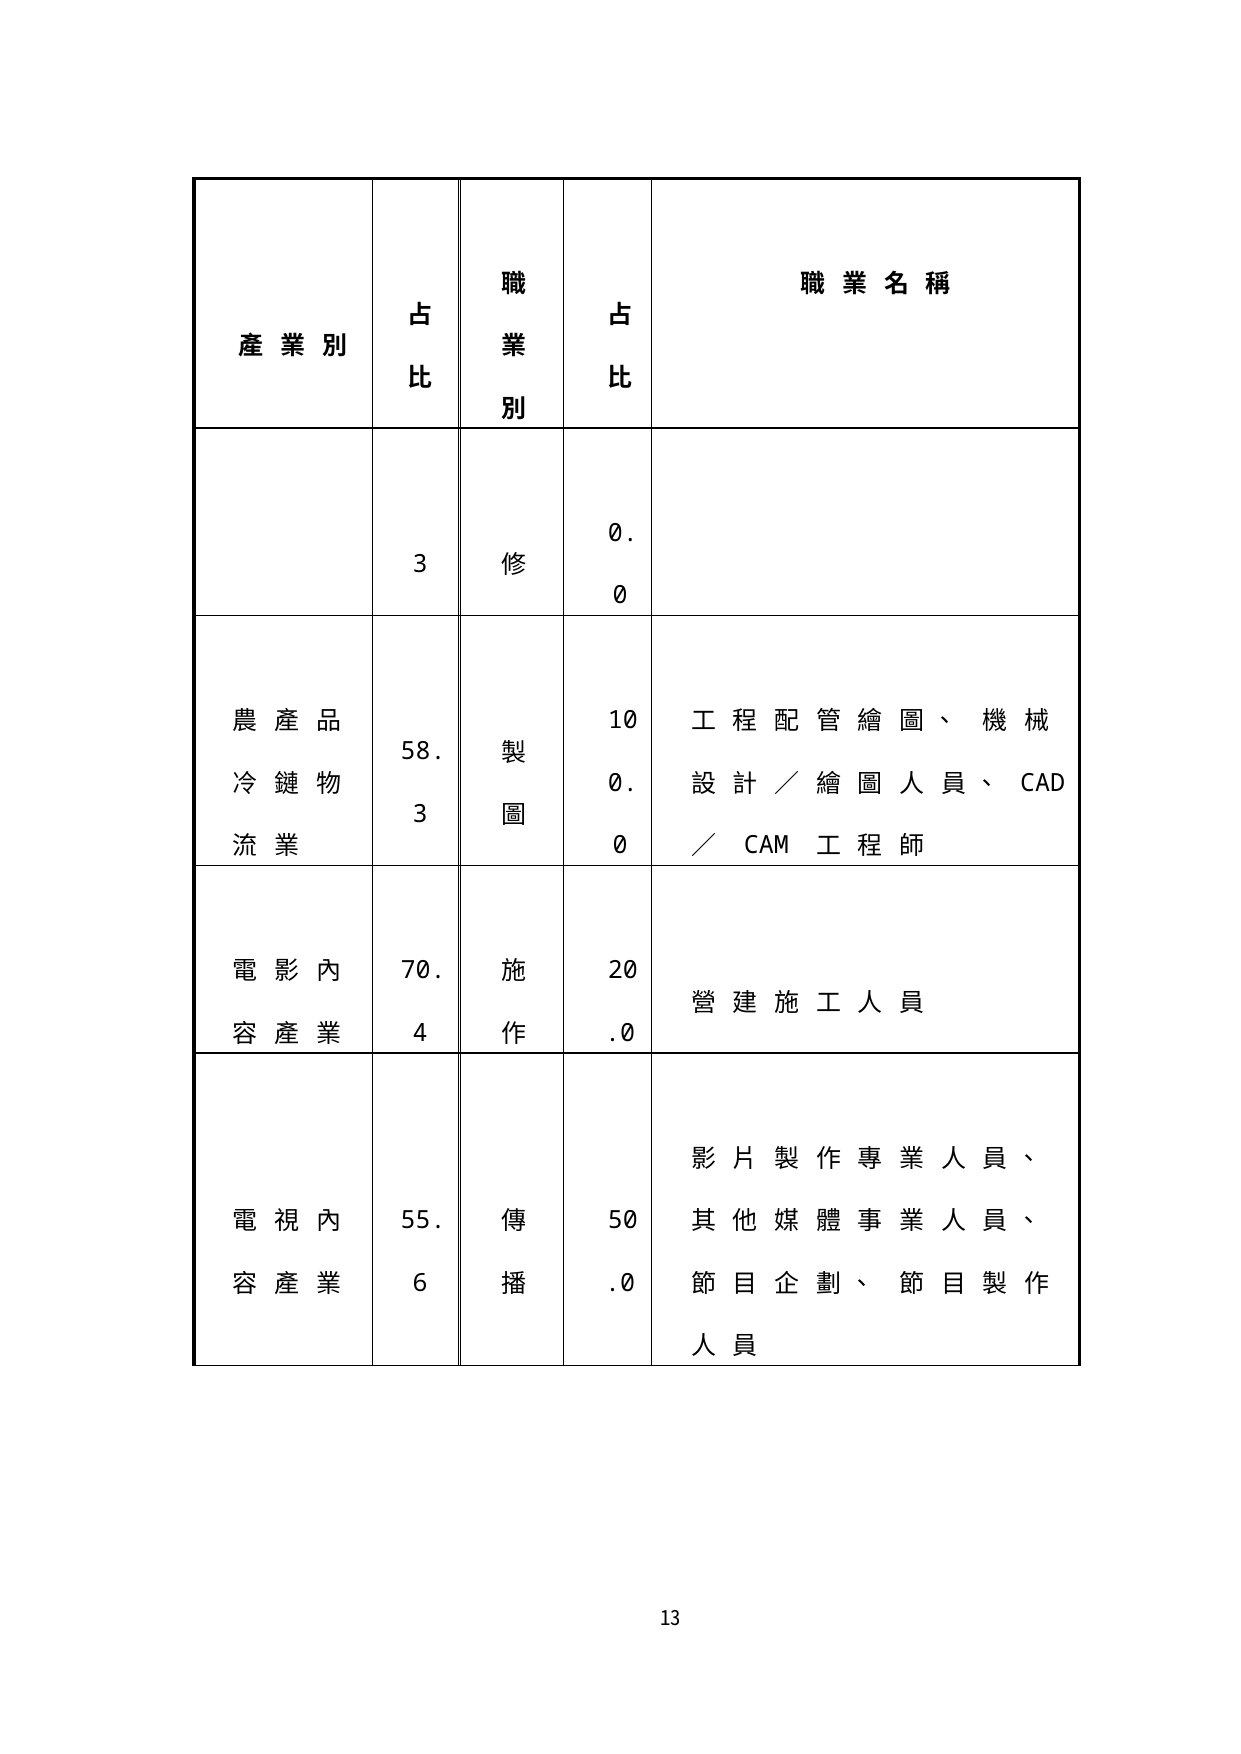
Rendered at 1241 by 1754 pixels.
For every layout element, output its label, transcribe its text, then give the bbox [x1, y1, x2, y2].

table_header 職業別 [461, 180, 563, 427]
table_cell 3 [373, 429, 458, 615]
table_cell 100.0 [564, 616, 651, 865]
table_cell 施作 [461, 866, 563, 1052]
table_cell 傳播 [461, 1054, 563, 1365]
table_cell 58.3 [373, 616, 458, 865]
table_cell 修 [461, 429, 563, 615]
table_cell 營建施工人員 [652, 866, 1078, 1052]
table_header 產業別 [196, 180, 372, 427]
table_cell 50.0 [564, 1054, 651, 1365]
table_cell 20.0 [564, 866, 651, 1052]
table_cell 電視內容產業 [196, 1054, 372, 1365]
table_cell [652, 429, 1078, 615]
table_header 職業名稱 [652, 180, 1078, 427]
table_cell 0.0 [564, 429, 651, 615]
table_cell 製圖 [461, 616, 563, 865]
table_cell [196, 429, 372, 615]
table_cell 電影內容產業 [196, 866, 372, 1052]
table_header 占比 [373, 180, 458, 427]
table_cell 55.6 [373, 1054, 458, 1365]
table_cell 農產品冷鏈物流業 [196, 616, 372, 865]
table_cell 影片製作專業人員、其他媒體事業人員、節目企劃、節目製作人員 [652, 1054, 1078, 1365]
table_cell 70.4 [373, 866, 458, 1052]
table_header 占比 [564, 180, 651, 427]
table_cell 工程配管繪圖、機械設計／繪圖人員、CAD／CAM工程師 [652, 616, 1078, 865]
